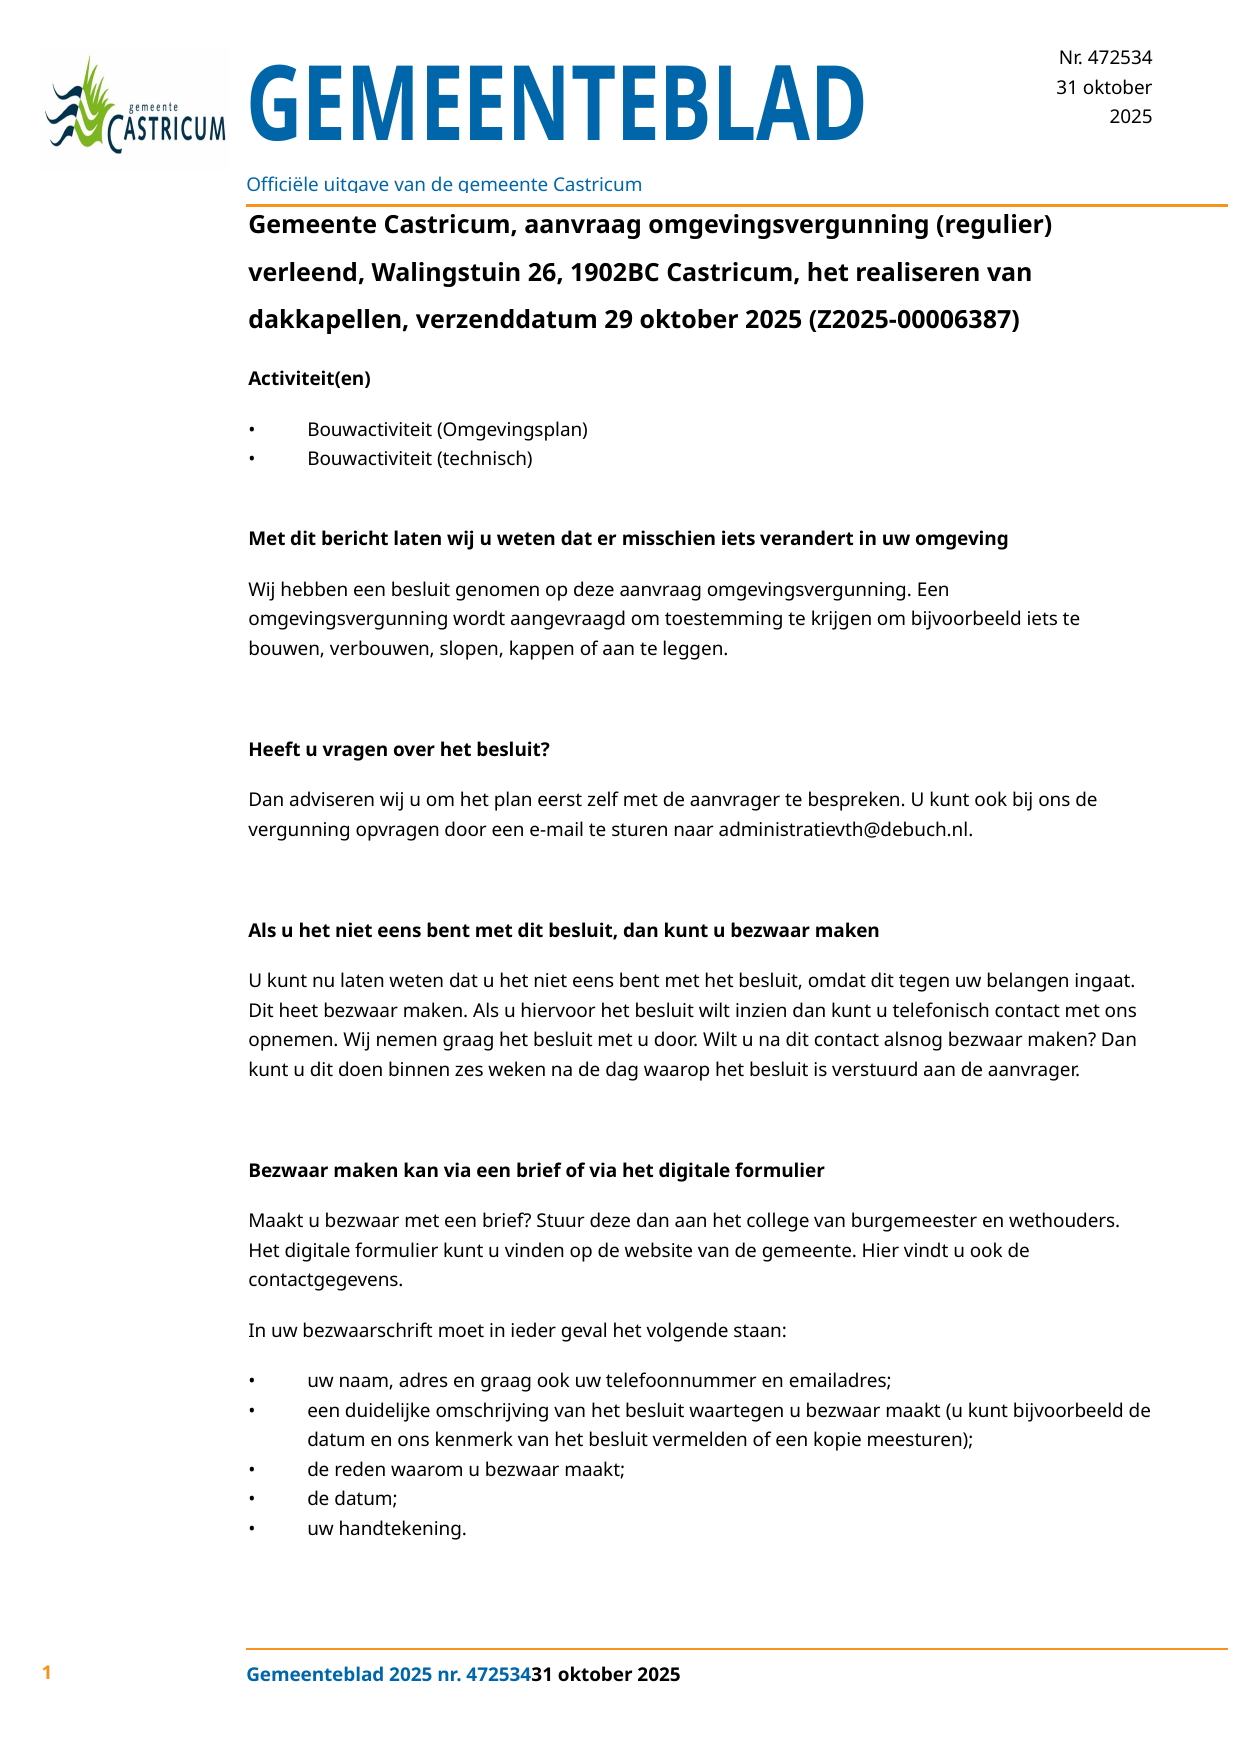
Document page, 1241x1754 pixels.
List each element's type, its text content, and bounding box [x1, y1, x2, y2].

text Met dit bericht laten wij u weten dat er misschien iets verandert in uw omgeving [248, 526, 1152, 551]
text In uw bezwaarschrift moet in ieder geval het volgende staan: [248, 1317, 1152, 1342]
list uw handtekening. [248, 1515, 1152, 1541]
text Activiteit(en) [248, 366, 1152, 391]
list de reden waarom u bezwaar maakt; [248, 1456, 1152, 1482]
text Dan adviseren wij u om het plan eerst zelf met de aanvrager te bespreken. U kunt ook bij ons de vergunning opvragen door een e-mail te sturen naar administratievth@debuch.nl. [248, 786, 1152, 842]
list uw naam, adres en graag ook uw telefoonnummer en emailadres; [248, 1367, 1152, 1393]
list Bouwactiviteit (Omgevingsplan) [248, 416, 1152, 442]
text Heeft u vragen over het besluit? [248, 736, 1152, 762]
text Maakt u bezwaar met een brief? Stuur deze dan aan het college van burgemeester en wethouders. Het digitale formulier kunt u vinden op de website van de gemeente. Hier vindt u ook de contactgegevens. [248, 1207, 1152, 1292]
text Als u het niet eens bent met dit besluit, dan kunt u bezwaar maken [248, 917, 1152, 942]
text Wij hebben een besluit genomen op deze aanvraag omgevingsvergunning. Een omgevingsvergunning wordt aangevraagd om toestemming te krijgen om bijvoorbeeld iets te bouwen, verbouwen, slopen, kappen of aan te leggen. [248, 576, 1152, 661]
text Bezwaar maken kan via een brief of via het digitale formulier [248, 1157, 1152, 1182]
picture [41, 47, 231, 172]
text Gemeente Castricum, aanvraag omgevingsvergunning (regulier) verleend, Walingstuin 26, 1902BC Castricum, het realiseren van dakkapellen, verzenddatum 29 oktober 2025 (Z2025-00006387) [248, 207, 1152, 336]
list de datum; [248, 1486, 1152, 1511]
list Bouwactiviteit (technisch) [248, 446, 1152, 471]
text U kunt nu laten weten dat u het niet eens bent met het besluit, omdat dit tegen uw belangen ingaat. Dit heet bezwaar maken. Als u hiervoor het besluit wilt inzien dan kunt u telefonisch contact met ons opnemen. Wij nemen graag het besluit met u door. Wilt u na dit contact alsnog bezwaar maken? Dan kunt u dit doen binnen zes weken na de dag waarop het besluit is verstuurd aan de aanvrager. [248, 967, 1152, 1082]
list een duidelijke omschrijving van het besluit waartegen u bezwaar maakt (u kunt bijvoorbeeld de datum en ons kenmerk van het besluit vermelden of een kopie meesturen); [248, 1397, 1152, 1452]
